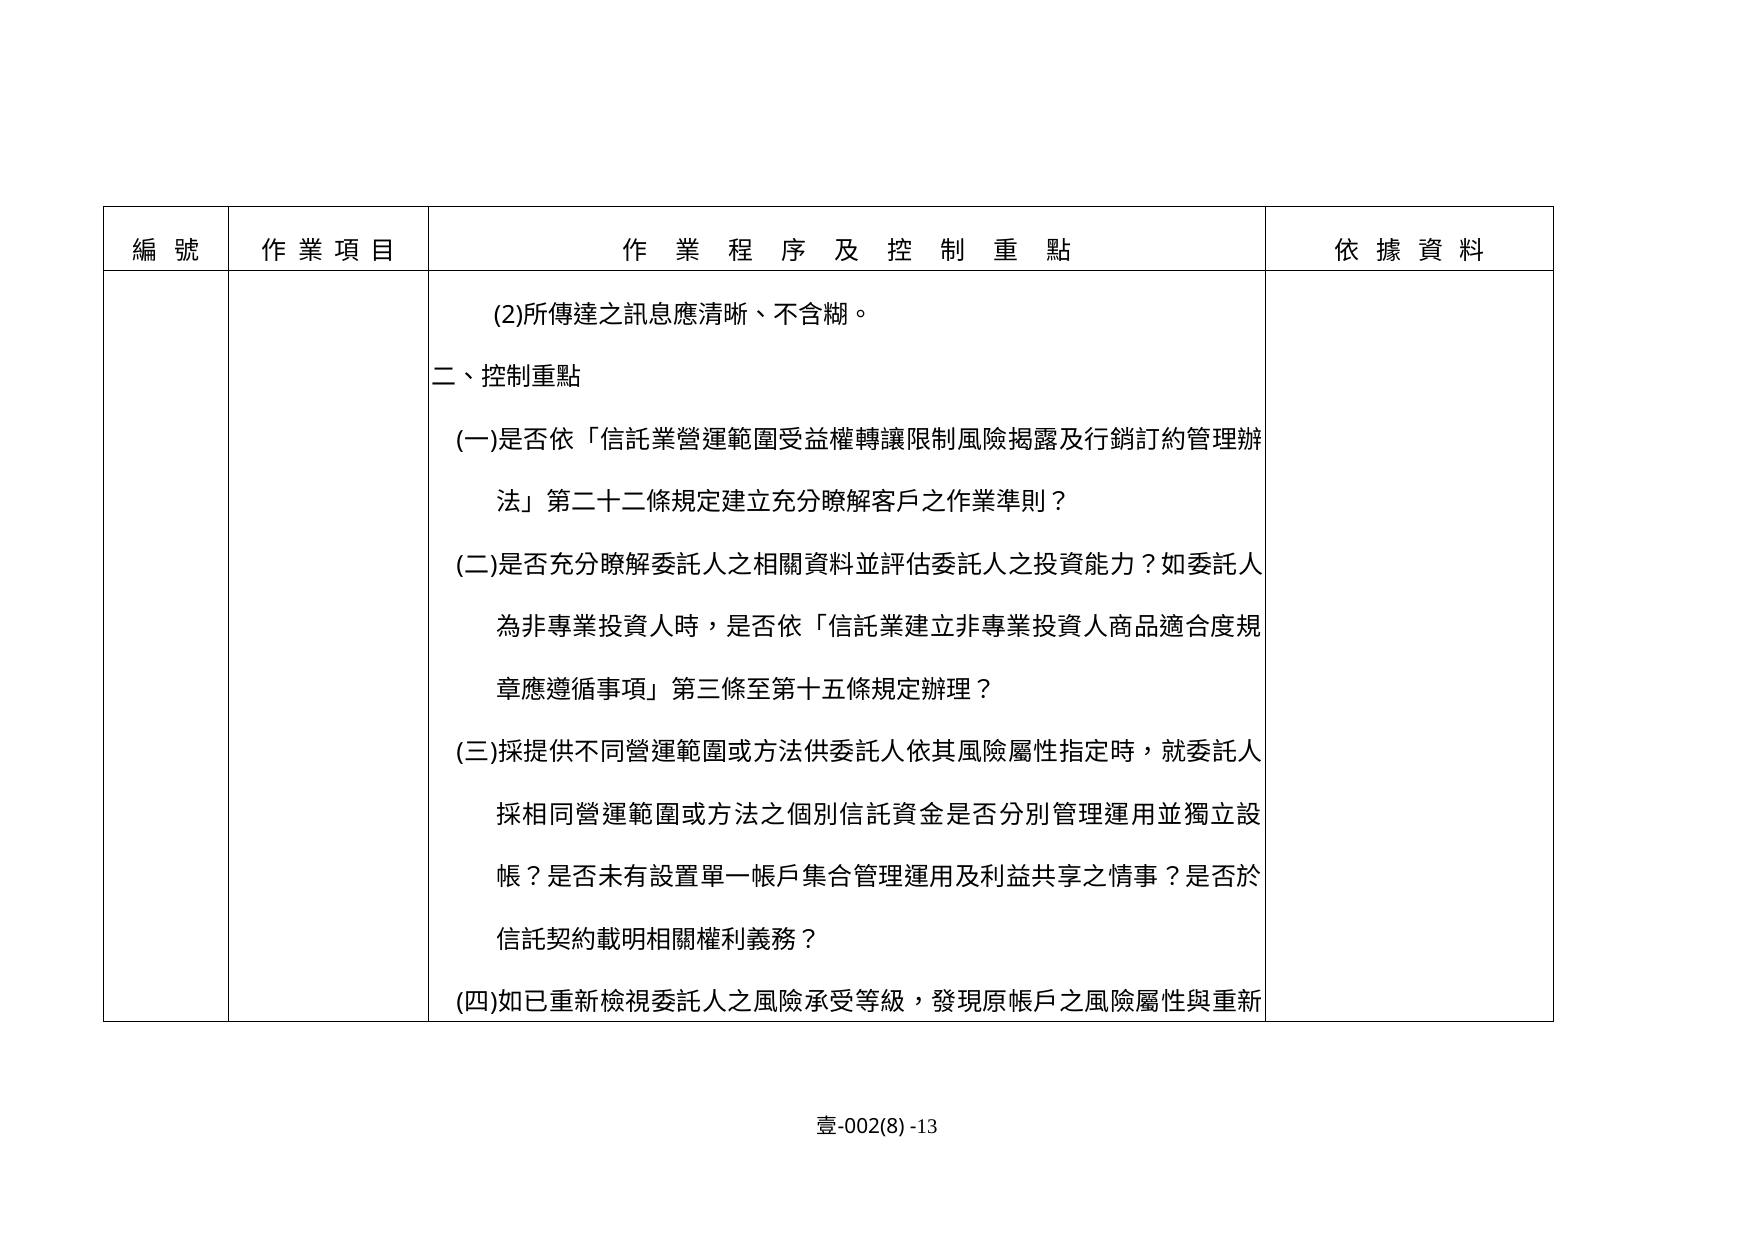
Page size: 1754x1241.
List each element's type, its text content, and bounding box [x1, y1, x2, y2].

table_cell [104, 271, 228, 1021]
table_cell [229, 271, 428, 1021]
table_header 作 業 程 序 及 控 制 重 點 [429, 207, 1265, 270]
table_header 編 號 [104, 207, 228, 270]
table_cell [1266, 271, 1553, 1021]
table_header 作 業 項 目 [229, 207, 428, 270]
table_cell (2)所傳達之訊息應清晰、不含糊。 二、控制重點 (一)是否依「信託業營運範圍受益權轉讓限制風險揭露及行銷訂約管理辦法」第二十二條規定建立充分瞭解客戶之作業準則？ (二)是否充分瞭解委託人之相關資料並評估委託人之投資能力？如委託人為非專業投資人時，是否依「信託業建立非專業投資人商品適合度規章應遵循事項」第三條至第十五條規定辦理？ (三)採提供不同營運範圍或方法供委託人依其風險屬性指定時，就委託人採相同營運範圍或方法之個別信託資金是否分別管理運用並獨立設帳？是否未有設置單一帳戶集合管理運用及利益共享之情事？是否於信託契約載明相關權利義務？ (四)如已重新檢視委託人之風險承受等級，發現原帳戶之風險屬性與重新 [429, 271, 1265, 1021]
table_header 依 據 資 料 [1266, 207, 1553, 270]
